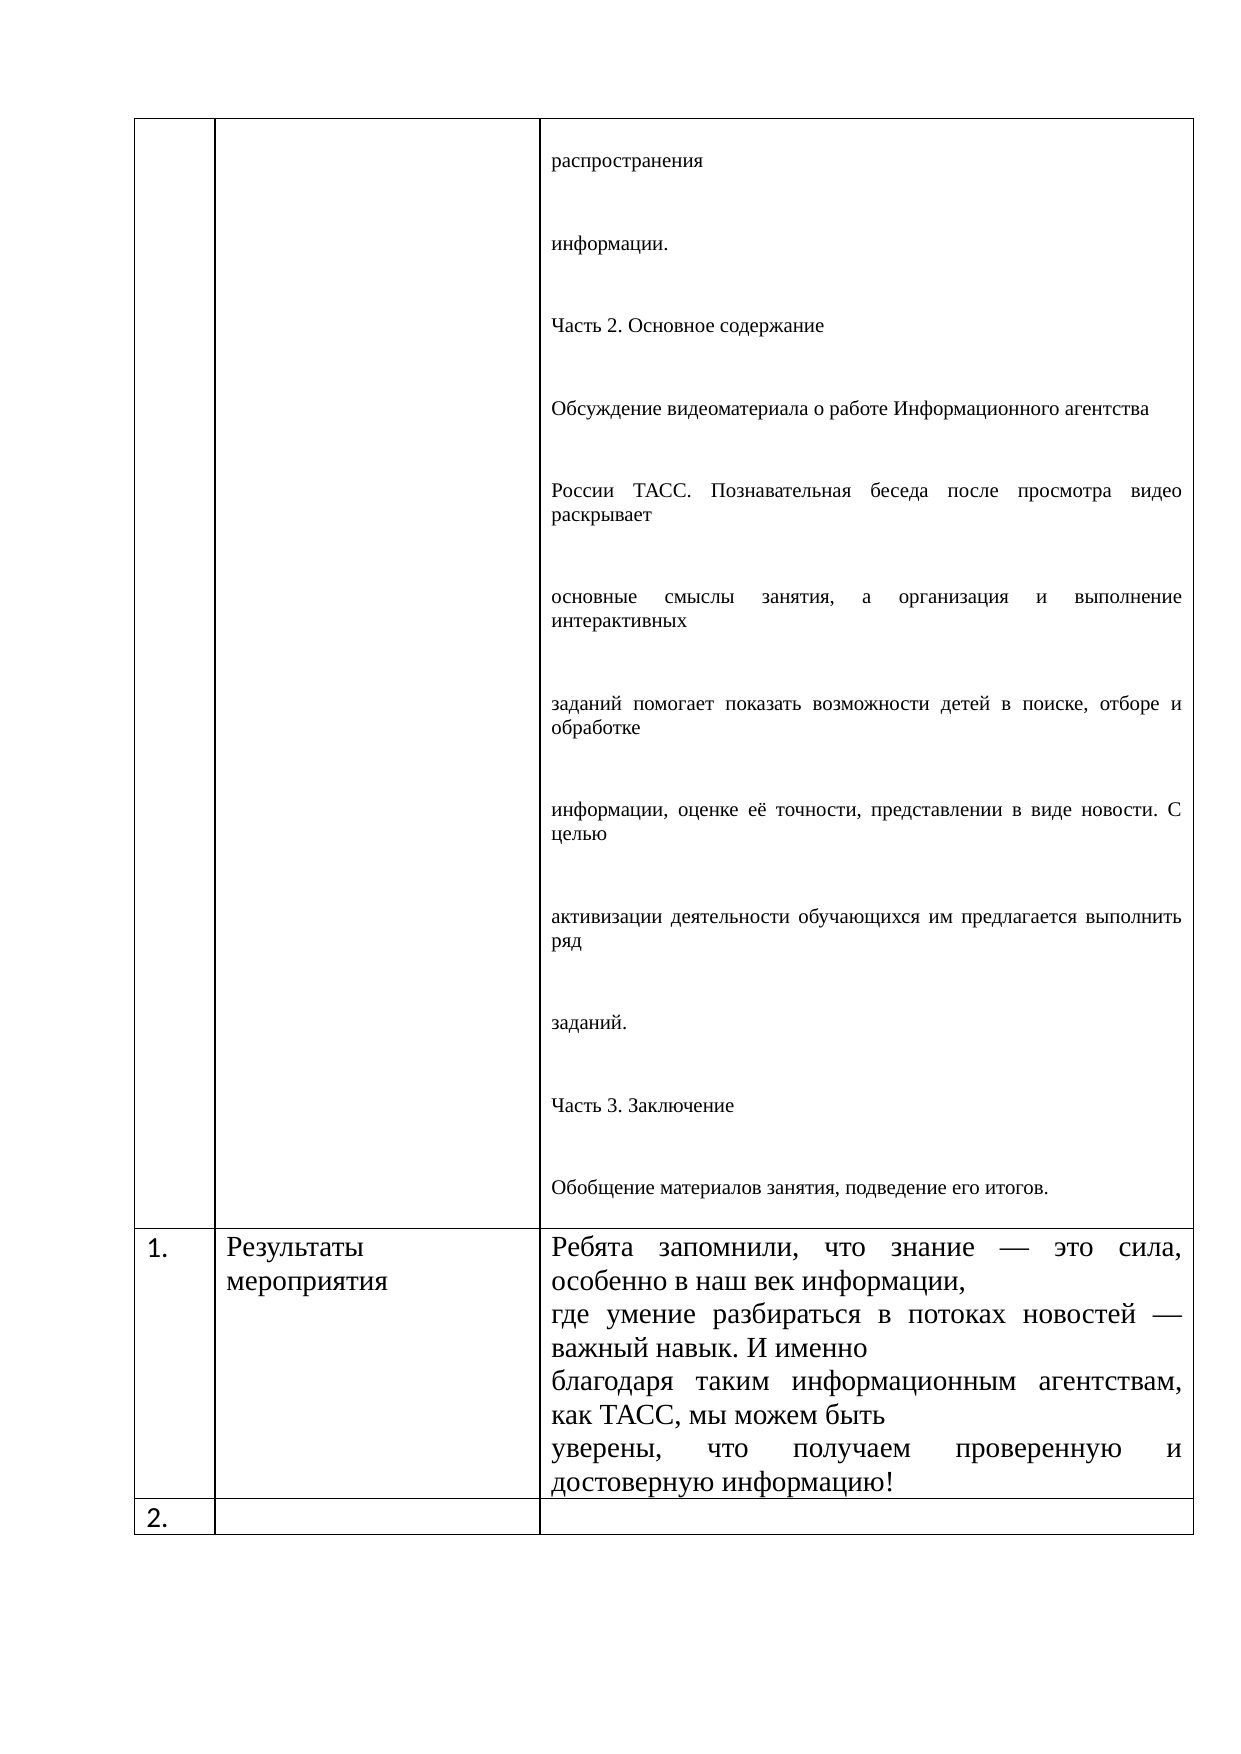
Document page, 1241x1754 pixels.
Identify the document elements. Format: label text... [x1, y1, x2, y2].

table_cell Результаты мероприятия [216, 1229, 539, 1498]
table_cell [541, 1499, 1193, 1534]
table_cell [135, 1229, 214, 1498]
table_cell распространения информации. Часть 2. Основное содержание Обсуждение видеоматериала о работе Информационного агентства России ТАСС. Познавательная беседа после просмотра видео раскрывает основные смыслы занятия, а организация и выполнение интерактивных заданий помогает показать возможности детей в поиске, отборе и обработке информации, оценке её точности, представлении в виде новости. С целью активизации деятельности обучающихся им предлагается выполнить ряд заданий. Часть 3. Заключение Обобщение материалов занятия, подведение его итогов. [541, 119, 1193, 1228]
table_cell Ребята запомнили, что знание — это сила, особенно в наш век информации, где умение разбираться в потоках новостей — важный навык. И именно благодаря таким информационным агентствам, как ТАСС, мы можем быть уверены, что получаем проверенную и достоверную информацию! [541, 1229, 1193, 1498]
table_cell [216, 119, 539, 1228]
table_cell [135, 1499, 214, 1534]
table_cell [135, 119, 214, 1228]
table_cell [216, 1499, 539, 1534]
